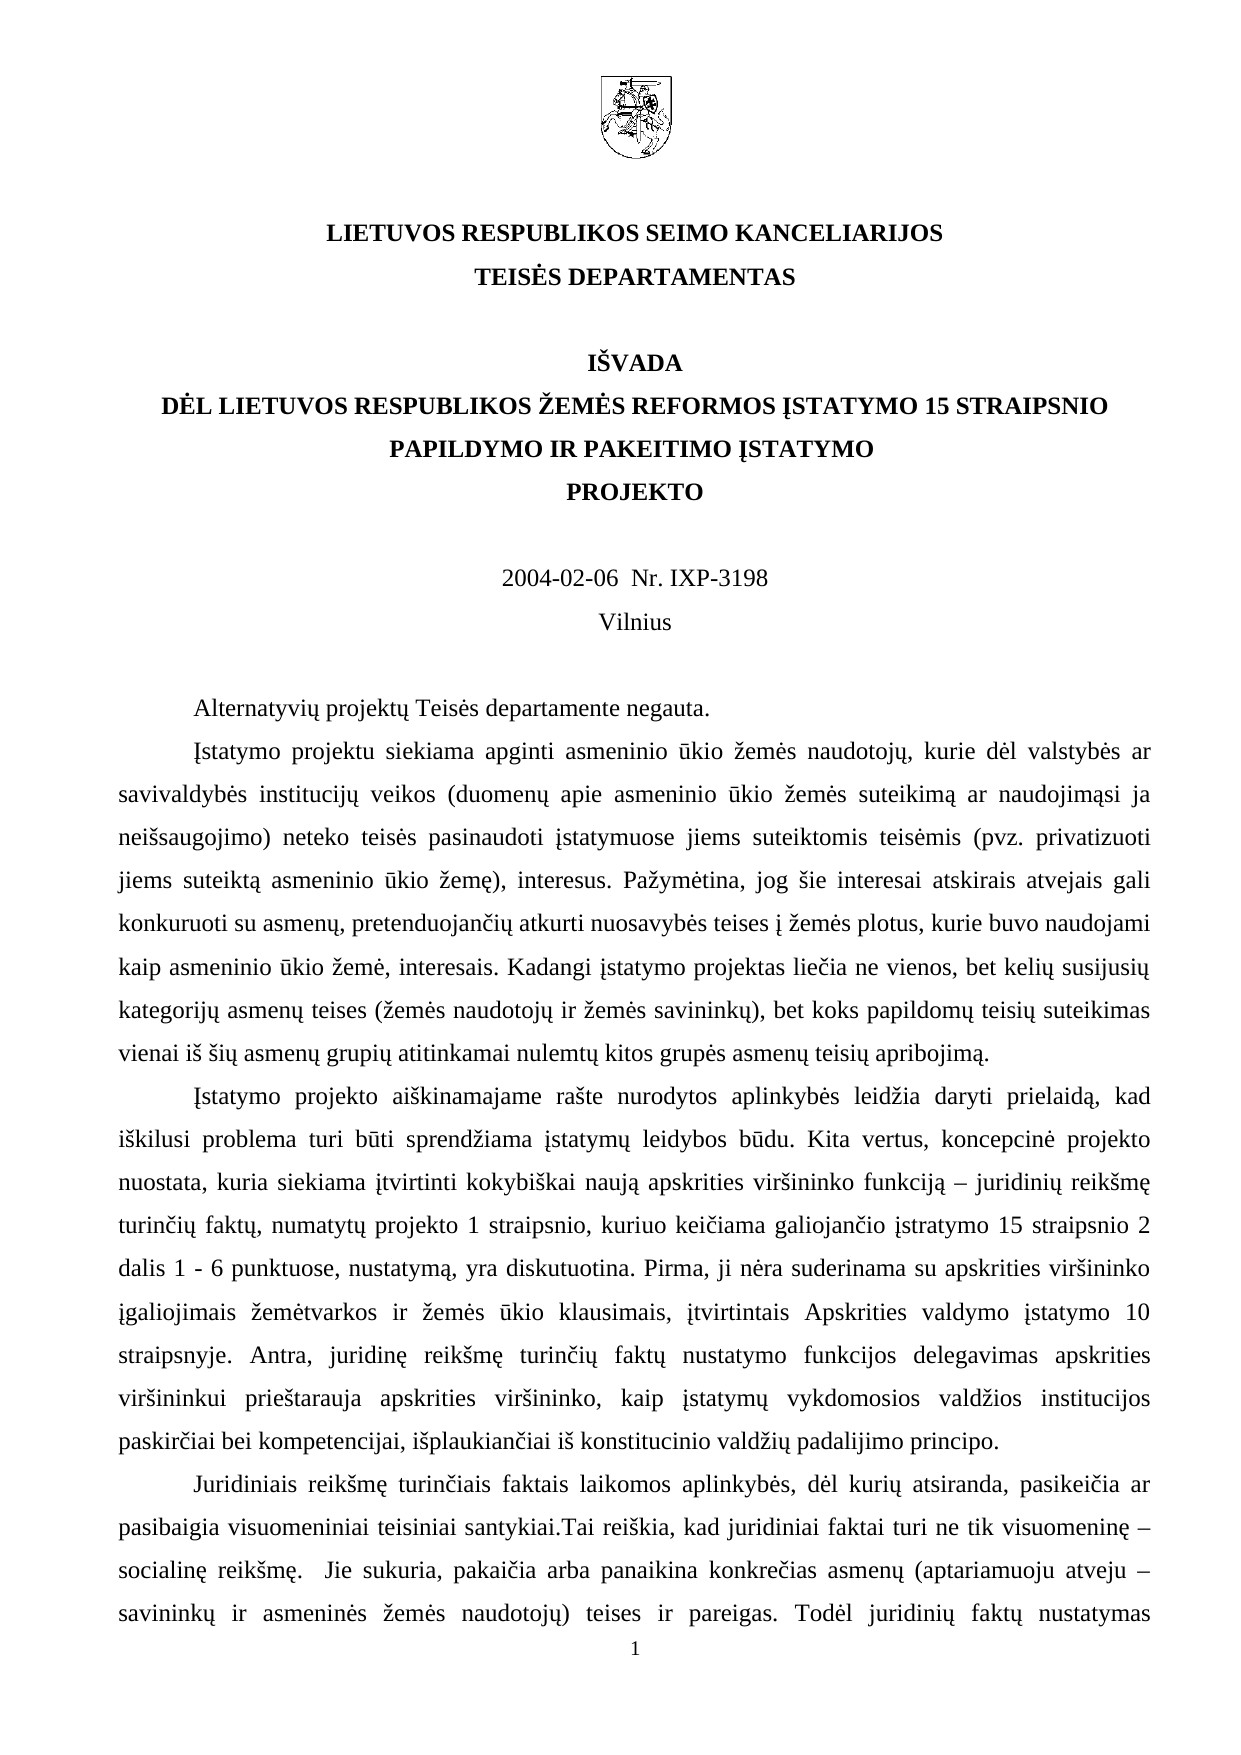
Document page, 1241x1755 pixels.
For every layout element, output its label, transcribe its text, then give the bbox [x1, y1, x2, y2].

text PROJEKTO [118, 477, 1152, 506]
text 2004-02-06 Nr. IXP-3198 [118, 563, 1152, 592]
text TEISĖS DEPARTAMENTAS [118, 262, 1152, 290]
text IŠVADA [118, 348, 1152, 377]
text Vilnius [118, 607, 1152, 635]
text Alternatyvių projektų Teisės departamente negauta. [118, 693, 1152, 722]
text Įstatymo projektu siekiama apginti asmeninio ūkio žemės naudotojų, kurie dėl valstybės ar savivaldybės institucijų veikos (duomenų apie asmeninio ūkio žemės suteikimą ar naudojimąsi ja neišsaugojimo) neteko teisės pasinaudoti įstatymuose jiems suteiktomis teisėmis (pvz. privatizuoti jiems suteiktą asmeninio ūkio žemę), interesus. Pažymėtina, jog šie interesai atskirais atvejais gali konkuruoti su asmenų, pretenduojančių atkurti nuosavybės teises į žemės plotus, kurie buvo naudojami kaip asmeninio ūkio žemė, interesais. Kadangi įstatymo projektas liečia ne vienos, bet kelių susijusių kategorijų asmenų teises (žemės naudotojų ir žemės savininkų), bet koks papildomų teisių suteikimas vienai iš šių asmenų grupių atitinkamai nulemtų kitos grupės asmenų teisių apribojimą. [118, 736, 1152, 1067]
text DĖL LIETUVOS RESPUBLIKOS ŽEMĖS REFORMOS ĮSTATYMO 15 STRAIPSNIO PAPILDYMO IR PAKEITIMO ĮSTATYMO [118, 391, 1152, 463]
text Įstatymo projekto aiškinamajame rašte nurodytos aplinkybės leidžia daryti prielaidą, kad iškilusi problema turi būti sprendžiama įstatymų leidybos būdu. Kita vertus, koncepcinė projekto nuostata, kuria siekiama įtvirtinti kokybiškai naują apskrities viršininko funkciją – juridinių reikšmę turinčių faktų, numatytų projekto 1 straipsnio, kuriuo keičiama galiojančio įstratymo 15 straipsnio 2 dalis 1 - 6 punktuose, nustatymą, yra diskutuotina. Pirma, ji nėra suderinama su apskrities viršininko įgaliojimais žemėtvarkos ir žemės ūkio klausimais, įtvirtintais Apskrities valdymo įstatymo 10 straipsnyje. Antra, juridinę reikšmę turinčių faktų nustatymo funkcijos delegavimas apskrities viršininkui prieštarauja apskrities viršininko, kaip įstatymų vykdomosios valdžios institucijos paskirčiai bei kompetencijai, išplaukiančiai iš konstitucinio valdžių padalijimo principo. [118, 1081, 1152, 1455]
text Juridiniais reikšmę turinčiais faktais laikomos aplinkybės, dėl kurių atsiranda, pasikeičia ar pasibaigia visuomeniniai teisiniai santykiai.Tai reiškia, kad juridiniai faktai turi ne tik visuomeninę – socialinę reikšmę. Jie sukuria, pakaičia arba panaikina konkrečias asmenų (aptariamuoju atveju – savininkų ir asmeninės žemės naudotojų) teises ir pareigas. Todėl juridinių faktų nustatymas [118, 1469, 1152, 1627]
text LIETUVOS RESPUBLIKOS SEIMO KANCELIARIJOS [118, 218, 1152, 247]
